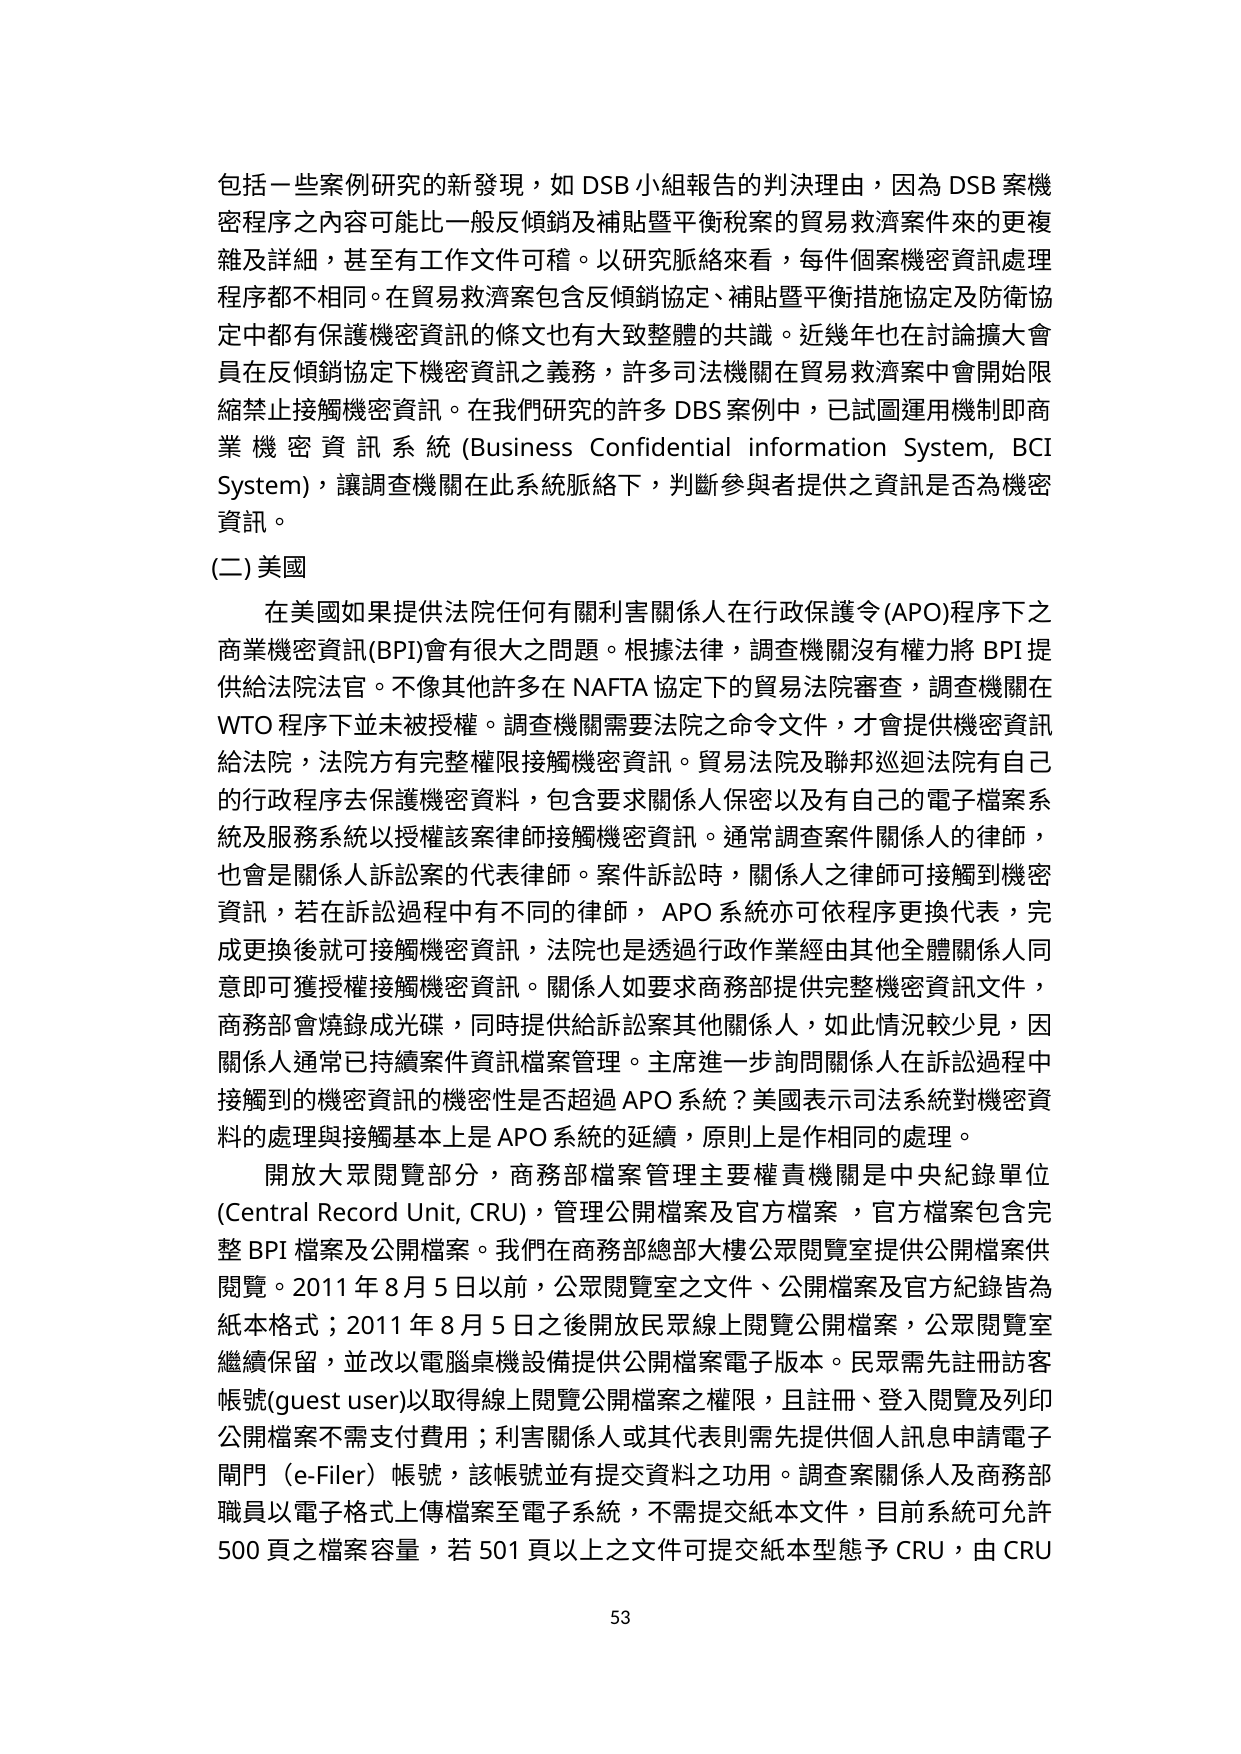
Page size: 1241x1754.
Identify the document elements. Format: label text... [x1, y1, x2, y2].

text 在美國如果提供法院任何有關利害關係人在行政保護令(APO)程序下之商業機密資訊(BPI)會有很大之問題。根據法律，調查機關沒有權力將BPI提供給法院法官。不像其他許多在NAFTA協定下的貿易法院審查，調查機關在WTO程序下並未被授權。調查機關需要法院之命令文件，才會提供機密資訊給法院，法院方有完整權限接觸機密資訊。貿易法院及聯邦巡迴法院有自己的行政程序去保護機密資料，包含要求關係人保密以及有自己的電子檔案系統及服務系統以授權該案律師接觸機密資訊。通常調查案件關係人的律師，也會是關係人訴訟案的代表律師。案件訴訟時，關係人之律師可接觸到機密資訊，若在訴訟過程中有不同的律師， APO系統亦可依程序更換代表，完成更換後就可接觸機密資訊，法院也是透過行政作業經由其他全體關係人同意即可獲授權接觸機密資訊。關係人如要求商務部提供完整機密資訊文件，商務部會燒錄成光碟，同時提供給訴訟案其他關係人，如此情況較少見，因關係人通常已持續案件資訊檔案管理。主席進一步詢問關係人在訴訟過程中接觸到的機密資訊的機密性是否超過APO系統？美國表示司法系統對機密資料的處理與接觸基本上是APO系統的延續，原則上是作相同的處理。 [217, 592, 1053, 1154]
text WTO已在着手研究如何處理爭端解決(DBS)及貿易救濟案中的機密資訊，還有其他許多案件中人們想要保護的機密資訊形式等問題。WTO有很多案件是屬於機密資訊處理程序之形態，現在WTO秘書處也在逐步建立有關報告，包括ㄧ些案例研究的新發現，如DSB小組報告的判決理由，因為DSB案機密程序之內容可能比一般反傾銷及補貼暨平衡稅案的貿易救濟案件來的更複雜及詳細，甚至有工作文件可稽。以研究脈絡來看，每件個案機密資訊處理程序都不相同。在貿易救濟案包含反傾銷協定、補貼暨平衡措施協定及防衛協定中都有保護機密資訊的條文也有大致整體的共識。近幾年也在討論擴大會員在反傾銷協定下機密資訊之義務，許多司法機關在貿易救濟案中會開始限縮禁止接觸機密資訊。在我們研究的許多DBS案例中，已試圖運用機制即商業機密資訊系統(Business Confidential information System, BCI System)，讓調查機關在此系統脈絡下，判斷參與者提供之資訊是否為機密資訊。 [217, 164, 1053, 539]
text 開放大眾閱覽部分，商務部檔案管理主要權責機關是中央紀錄單位(Central Record Unit, CRU)，管理公開檔案及官方檔案 ，官方檔案包含完整BPI 檔案及公開檔案。我們在商務部總部大樓公眾閱覽室提供公開檔案供閱覽。2011年8月5日以前，公眾閱覽室之文件、公開檔案及官方紀錄皆為紙本格式；2011年8月5日之後開放民眾線上閱覽公開檔案，公眾閱覽室繼續保留，並改以電腦桌機設備提供公開檔案電子版本。民眾需先註冊訪客帳號(guest user)以取得線上閱覽公開檔案之權限，且註冊、登入閱覽及列印公開檔案不需支付費用；利害關係人或其代表則需先提供個人訊息申請電子閘門（e-Filer）帳號，該帳號並有提交資料之功用。調查案關係人及商務部職員以電子格式上傳檔案至電子系統，不需提交紙本文件，目前系統可允許500頁之檔案容量，若501頁以上之文件可提交紙本型態予CRU，由CRU掃描成電子檔上傳至電子系統，但資料提交人仍需登入系統登錄該紙本文件之封面圖檔及CRU為該文件設定之條碼。但商務部(DOC)和國際貿易委員會(ITC)有些不同，ITC需提交紙本申請書，有時也要求同時提供電子及紙本資料；DOC則不需紙本文件，除非提供的文件非常龐大。DOC有時也會要求某些超過20MB的資料以光碟型式提供，尤其是資料簿(Excel)之資料需以電子檔案型式提供。檔案電子化之好處為只需有案件編號或利用系統的檢索功能，即可查詢該案公開檔案所有文件。 [217, 1154, 1053, 1567]
text (二) 美國 [211, 547, 1053, 584]
